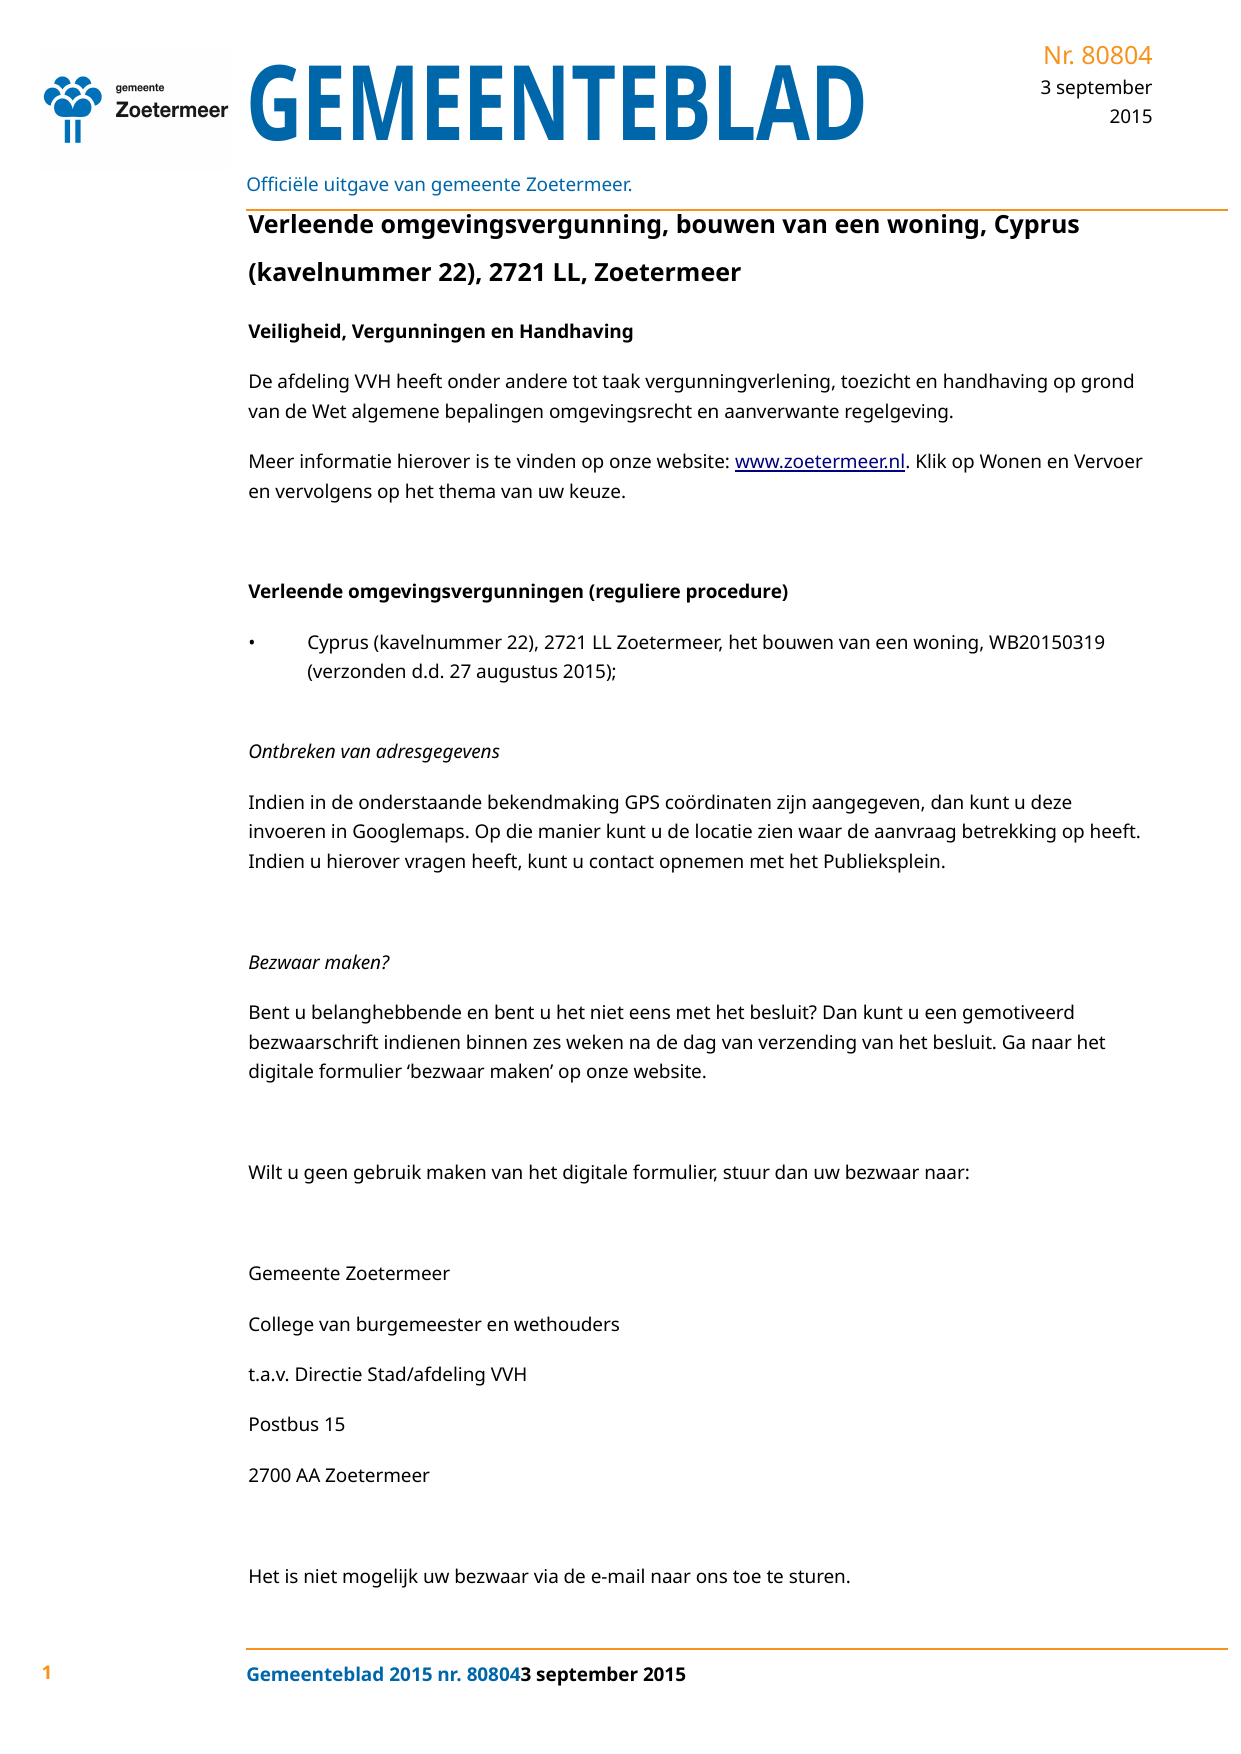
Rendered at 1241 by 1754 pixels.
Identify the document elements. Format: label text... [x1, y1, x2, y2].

text College van burgemeester en wethouders [248, 1311, 1152, 1337]
text Indien in de onderstaande bekendmaking GPS coördinaten zijn aangegeven, dan kunt u deze invoeren in Googlemaps. Op die manier kunt u de locatie zien waar de aanvraag betrekking op heeft. Indien u hierover vragen heeft, kunt u contact opnemen met het Publieksplein. [248, 789, 1152, 874]
text De afdeling VVH heeft onder andere tot taak vergunningverlening, toezicht en handhaving op grond van de Wet algemene bepalingen omgevingsrecht en aanverwante regelgeving. [248, 368, 1152, 424]
text Verleende omgevingsvergunningen (reguliere procedure) [248, 579, 1152, 604]
text Bent u belanghebbende en bent u het niet eens met het besluit? Dan kunt u een gemotiveerd bezwaarschrift indienen binnen zes weken na de dag van verzending van het besluit. Ga naar het digitale formulier ‘bezwaar maken’ op onze website. [248, 999, 1152, 1084]
text Meer informatie hierover is te vinden op onze website: www.zoetermeer.nl. Klik op Wonen en Vervoer en vervolgens op het thema van uw keuze. [248, 448, 1152, 504]
text Bezwaar maken? [248, 949, 1152, 975]
text Het is niet mogelijk uw bezwaar via de e-mail naar ons toe te sturen. [248, 1563, 1152, 1589]
text Gemeente Zoetermeer [248, 1260, 1152, 1286]
text 2700 AA Zoetermeer [248, 1462, 1152, 1488]
text t.a.v. Directie Stad/afdeling VVH [248, 1361, 1152, 1387]
text Wilt u geen gebruik maken van het digitale formulier, stuur dan uw bezwaar naar: [248, 1159, 1152, 1185]
text Veiligheid, Vergunningen en Handhaving [248, 318, 1152, 344]
text Postbus 15 [248, 1412, 1152, 1437]
picture [41, 47, 231, 172]
text Ontbreken van adresgegevens [248, 739, 1152, 764]
list Cyprus (kavelnummer 22), 2721 LL Zoetermeer, het bouwen van een woning, WB20150319 (verzonden d.d. 27 augustus 2015); [248, 629, 1152, 684]
text Verleende omgevingsvergunning, bouwen van een woning, Cyprus (kavelnummer 22), 2721 LL, Zoetermeer [248, 211, 1152, 288]
